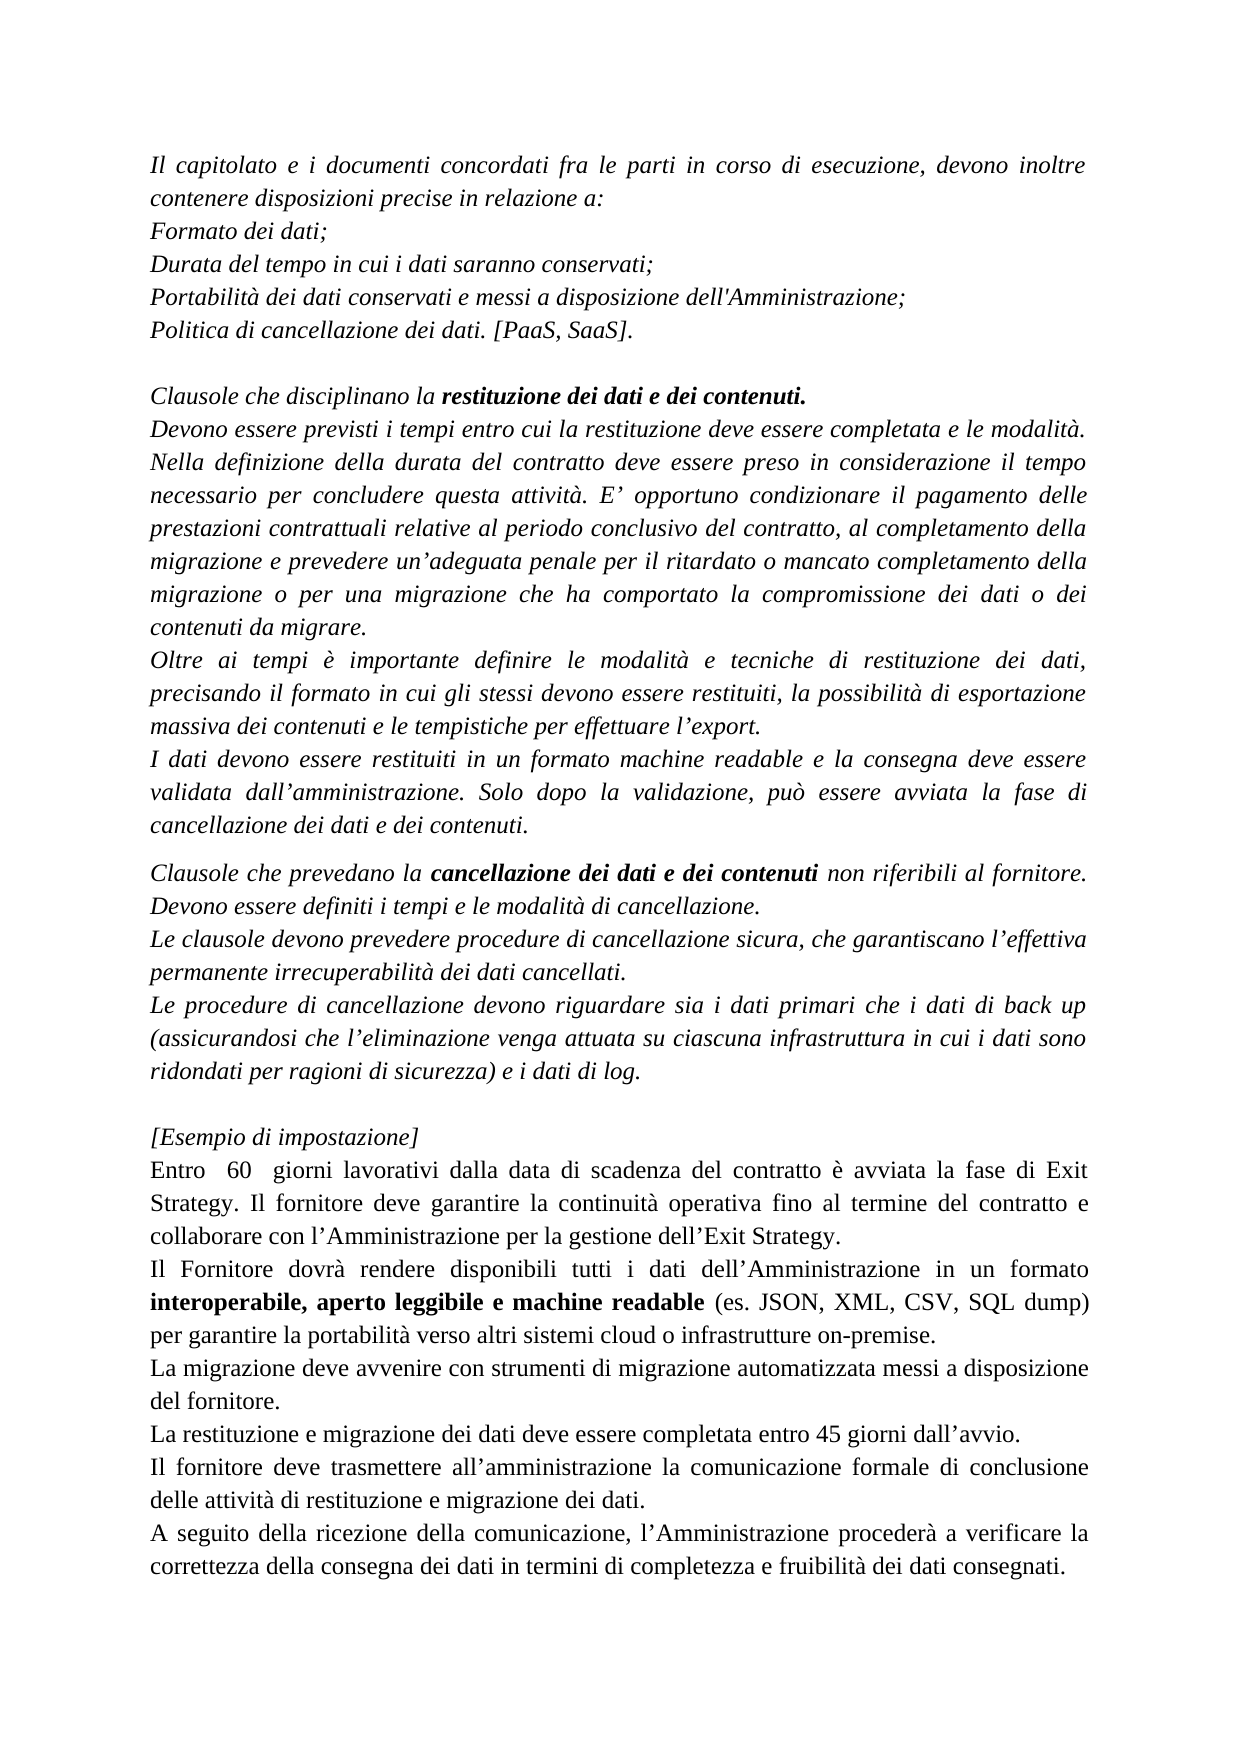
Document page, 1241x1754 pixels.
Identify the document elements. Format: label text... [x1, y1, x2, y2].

text Portabilità dei dati conservati e messi a disposizione dell'Amministrazione; [150, 282, 1090, 311]
text Durata del tempo in cui i dati saranno conservati; [150, 249, 1090, 278]
text Oltre ai tempi è importante definire le modalità e tecniche di restituzione dei dati, precisando il formato in cui gli stessi devono essere restituiti, la possibilità di esportazione massiva dei contenuti e le tempistiche per effettuare l’export. [150, 645, 1090, 740]
text Il Fornitore dovrà rendere disponibili tutti i dati dell’Amministrazione in un formato interoperabile, aperto leggibile e machine readable (es. JSON, XML, CSV, SQL dump) per garantire la portabilità verso altri sistemi cloud o infrastrutture on-premise. [150, 1254, 1090, 1349]
text Il capitolato e i documenti concordati fra le parti in corso di esecuzione, devono inoltre contenere disposizioni precise in relazione a: [150, 150, 1090, 212]
text Entro 60 giorni lavorativi dalla data di scadenza del contratto è avviata la fase di Exit Strategy. Il fornitore deve garantire la continuità operativa fino al termine del contratto e collaborare con l’Amministrazione per la gestione dell’Exit Strategy. [150, 1155, 1090, 1250]
text Le procedure di cancellazione devono riguardare sia i dati primari che i dati di back up (assicurandosi che l’eliminazione venga attuata su ciascuna infrastruttura in cui i dati sono ridondati per ragioni di sicurezza) e i dati di log. [150, 990, 1090, 1085]
text La migrazione deve avvenire con strumenti di migrazione automatizzata messi a disposizione del fornitore. [150, 1353, 1090, 1415]
text A seguito della ricezione della comunicazione, l’Amministrazione procederà a verificare la correttezza della consegna dei dati in termini di completezza e fruibilità dei dati consegnati. [150, 1518, 1090, 1580]
text Clausole che disciplinano la restituzione dei dati e dei contenuti. [150, 381, 1090, 410]
text La restituzione e migrazione dei dati deve essere completata entro 45 giorni dall’avvio. [150, 1419, 1090, 1448]
text Clausole che prevedano la cancellazione dei dati e dei contenuti non riferibili al fornitore. Devono essere definiti i tempi e le modalità di cancellazione. [150, 858, 1090, 919]
text Politica di cancellazione dei dati. [PaaS, SaaS]. [150, 315, 1090, 344]
text [Esempio di impostazione] [150, 1122, 1090, 1151]
text Devono essere previsti i tempi entro cui la restituzione deve essere completata e le modalità. Nella definizione della durata del contratto deve essere preso in considerazione il tempo necessario per concludere questa attività. E’ opportuno condizionare il pagamento delle prestazioni contrattuali relative al periodo conclusivo del contratto, al completamento della migrazione e prevedere un’adeguata penale per il ritardato o mancato completamento della migrazione o per una migrazione che ha comportato la compromissione dei dati o dei contenuti da migrare. [150, 414, 1090, 641]
text Formato dei dati; [150, 216, 1090, 245]
text Le clausole devono prevedere procedure di cancellazione sicura, che garantiscano l’effettiva permanente irrecuperabilità dei dati cancellati. [150, 924, 1090, 986]
text Il fornitore deve trasmettere all’amministrazione la comunicazione formale di conclusione delle attività di restituzione e migrazione dei dati. [150, 1452, 1090, 1514]
text I dati devono essere restituiti in un formato machine readable e la consegna deve essere validata dall’amministrazione. Solo dopo la validazione, può essere avviata la fase di cancellazione dei dati e dei contenuti. [150, 744, 1090, 839]
